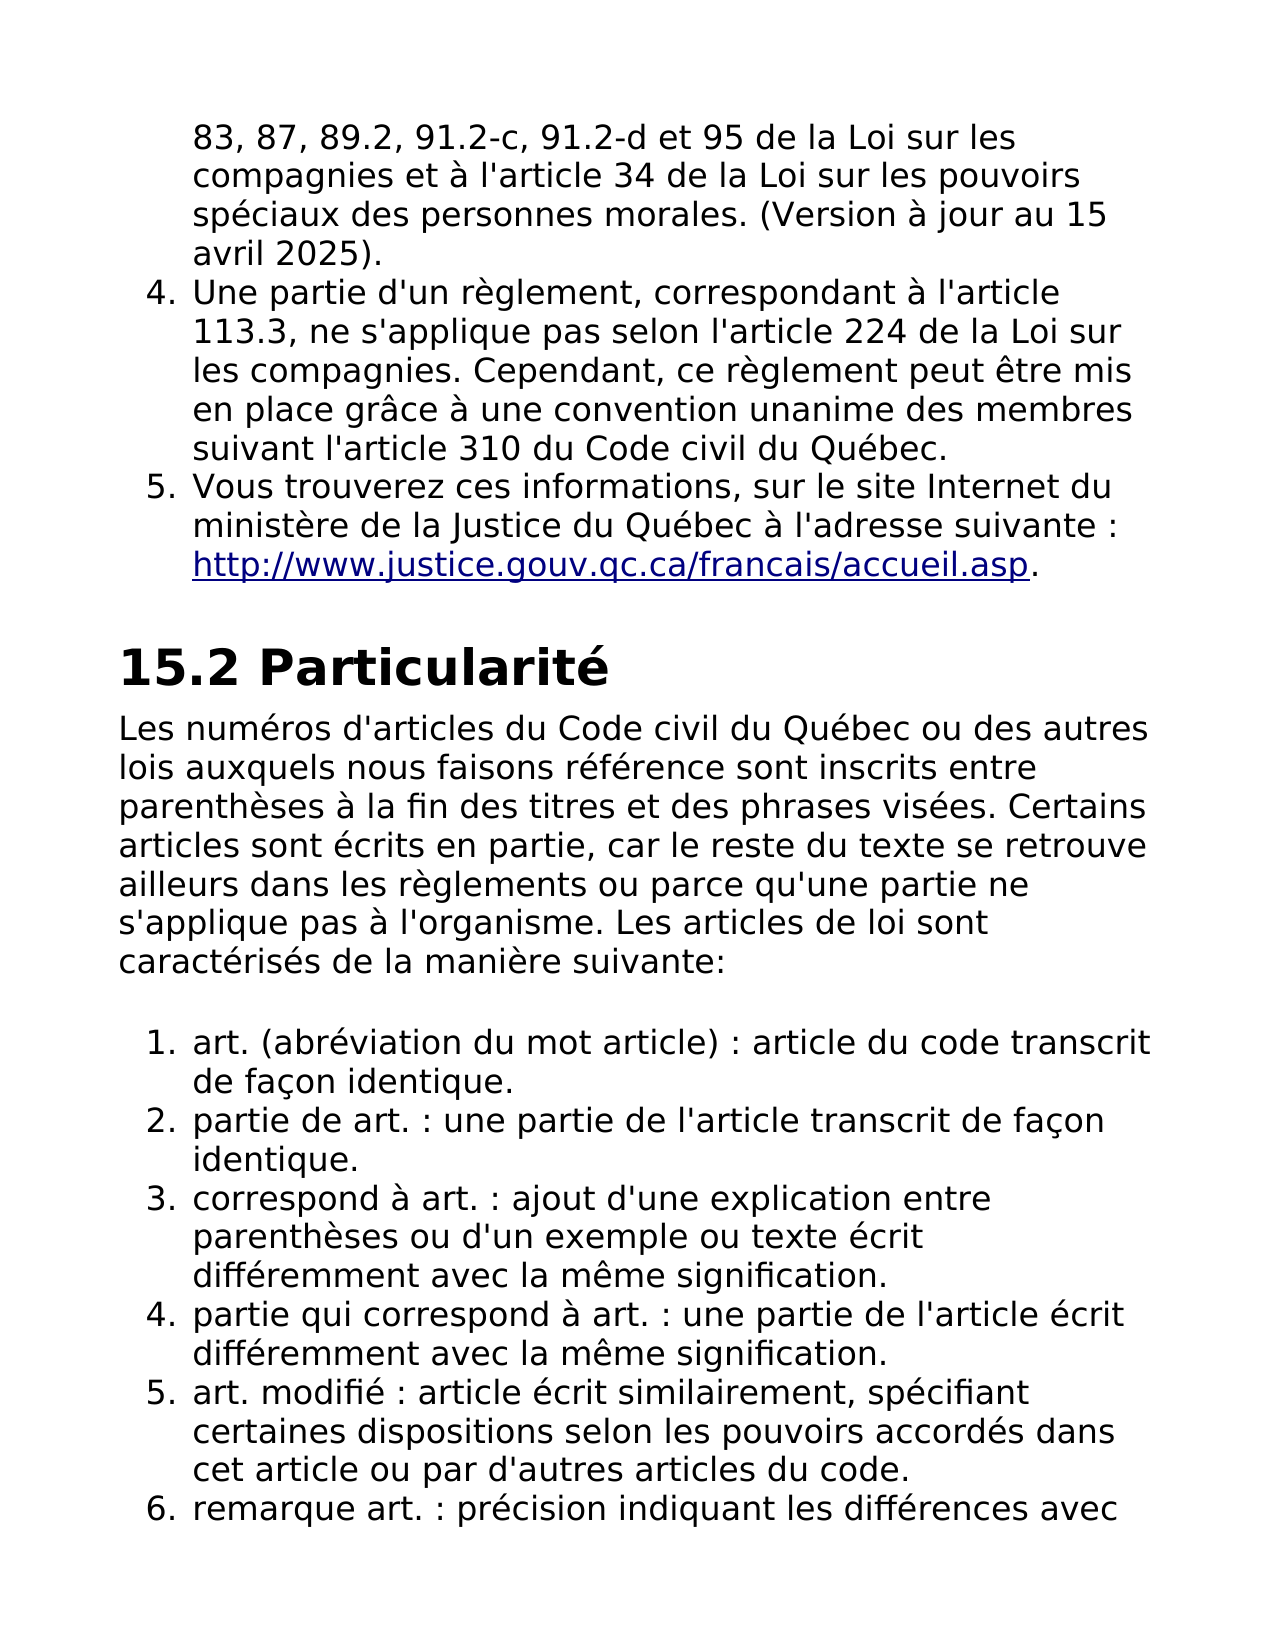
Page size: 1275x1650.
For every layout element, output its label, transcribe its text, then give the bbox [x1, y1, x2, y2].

list Vous trouverez ces informations, sur le site Internet du ministère de la Justice du Québec à l'adresse suivante : http://www.justice.gouv.qc.ca/francais/accueil.asp. [177, 468, 1157, 584]
subtitle 15.2 Particularité [118, 639, 1157, 697]
list partie qui correspond à art. : une partie de l'article écrit différemment avec la même signification. [177, 1296, 1157, 1373]
list remarque art. : précision indiquant les différences avec [177, 1490, 1157, 1529]
list Une partie d'un règlement, correspondant à l'article 113.3, ne s'applique pas selon l'article 224 de la Loi sur les compagnies. Cependant, ce règlement peut être mis en place grâce à une convention unanime des membres suivant l'article 310 du Code civil du Québec. [177, 273, 1157, 468]
list art. (abréviation du mot article) : article du code transcrit de façon identique. [177, 1023, 1157, 1101]
text Les numéros d'articles du Code civil du Québec ou des autres lois auxquels nous faisons référence sont inscrits entre parenthèses à la fin des titres et des phrases visées. Certains articles sont écrits en partie, car le reste du texte se retrouve ailleurs dans les règlements ou parce qu'une partie ne s'applique pas à l'organisme. Les articles de loi sont caractérisés de la manière suivante: [118, 709, 1157, 982]
list correspond à art. : ajout d'une explication entre parenthèses ou d'un exemple ou texte écrit différemment avec la même signification. [177, 1179, 1157, 1296]
list 83, 87, 89.2, 91.2-c, 91.2-d et 95 de la Loi sur les compagnies et à l'article 34 de la Loi sur les pouvoirs spéciaux des personnes morales. (Version à jour au 15 avril 2025). [177, 118, 1157, 273]
list partie de art. : une partie de l'article transcrit de façon identique. [177, 1101, 1157, 1179]
list art. modifié : article écrit similairement, spécifiant certaines dispositions selon les pouvoirs accordés dans cet article ou par d'autres articles du code. [177, 1373, 1157, 1490]
